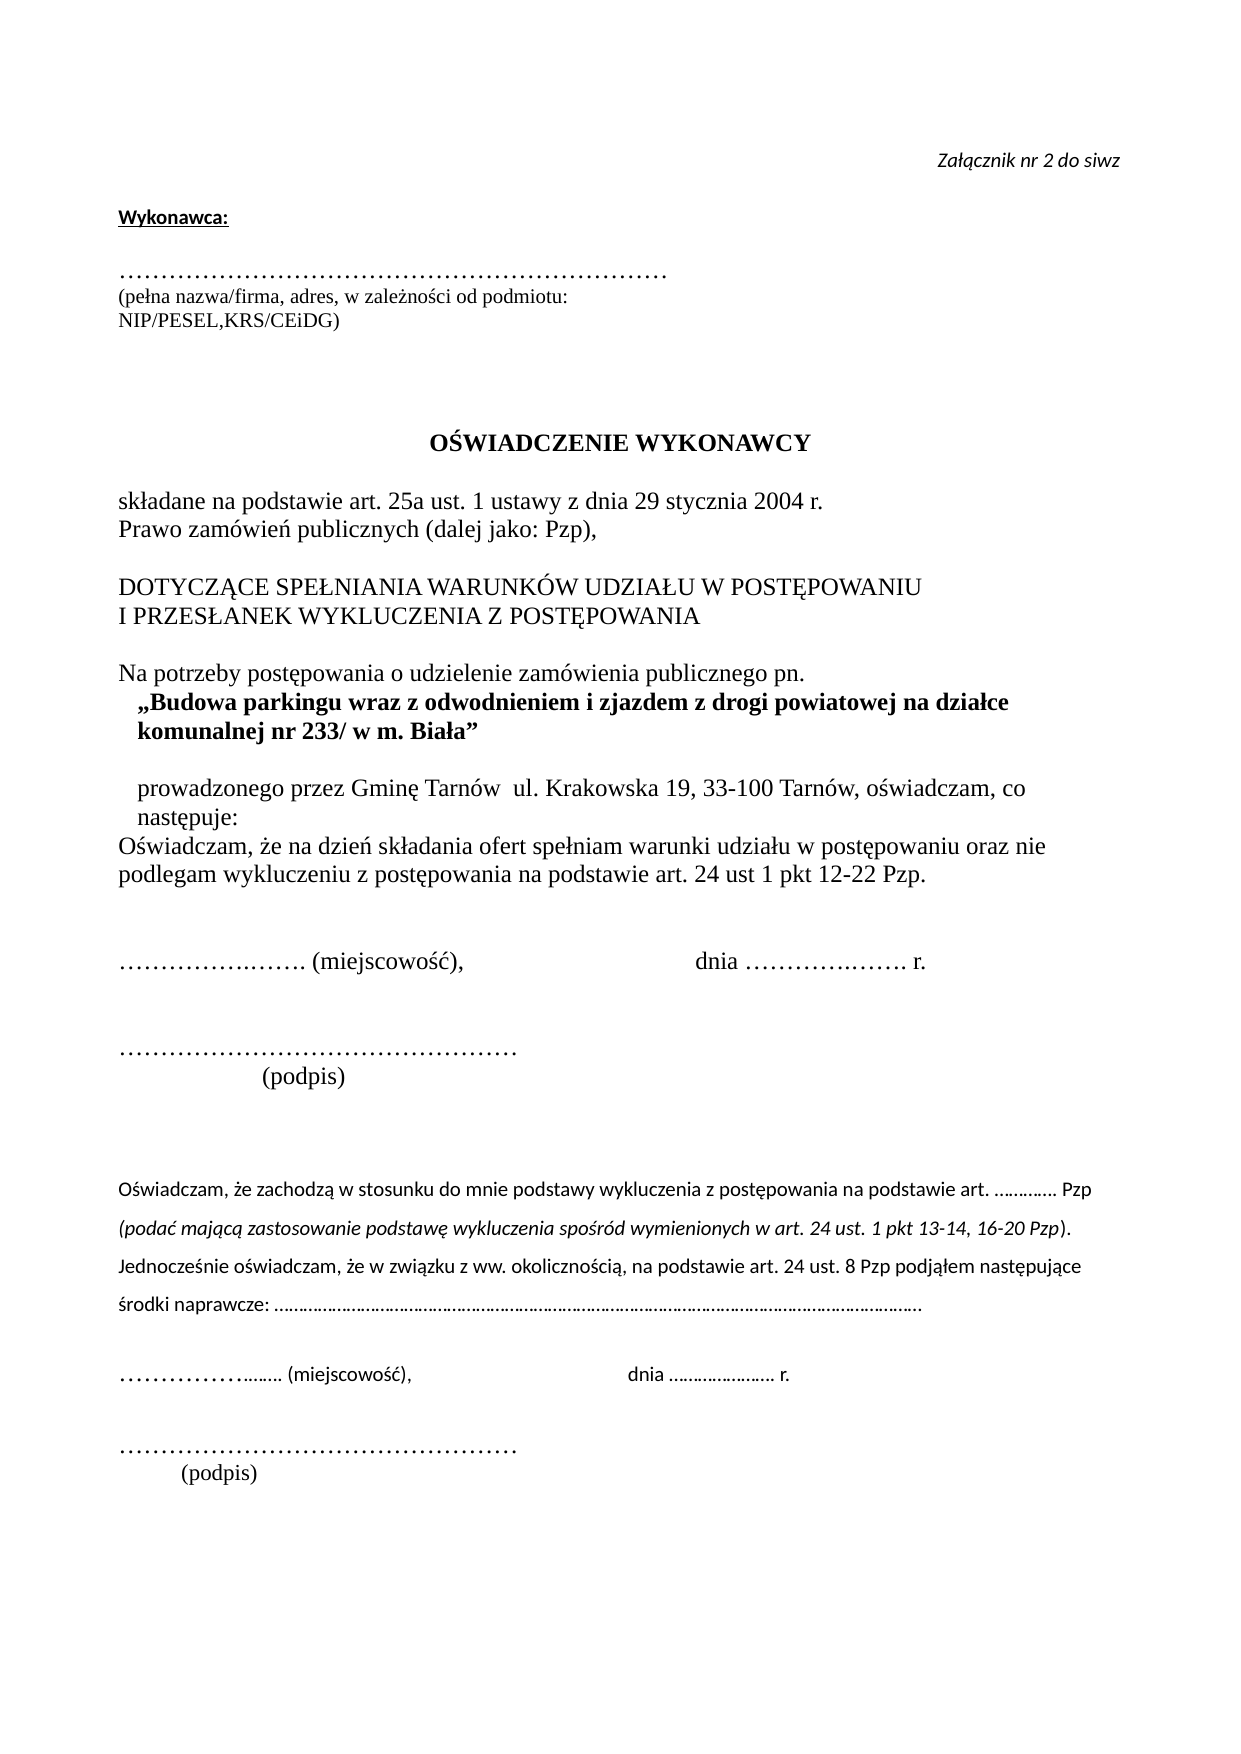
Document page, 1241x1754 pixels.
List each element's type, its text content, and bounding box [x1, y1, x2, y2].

text (pełna nazwa/firma, adres, w zależności od podmiotu: NIP/PESEL,KRS/CEiDG) [118, 284, 1122, 332]
text (podpis) [118, 1061, 1122, 1089]
text DOTYCZĄCE SPEŁNIANIA WARUNKÓW UDZIAŁU W POSTĘPOWANIU [118, 572, 1122, 601]
text Prawo zamówień publicznych (dalej jako: Pzp), [118, 514, 1122, 543]
text składane na podstawie art. 25a ust. 1 ustawy z dnia 29 stycznia 2004 r. [118, 486, 1122, 514]
text ………………………………………… [118, 1430, 1122, 1459]
text Oświadczam, że zachodzą w stosunku do mnie podstawy wykluczenia z postępowania na podstawie art. …………. Pzp (podać mającą zastosowanie podstawę wykluczenia spośród wymienionych w art. 24 ust. 1 pkt 13-14, 16-20 Pzp). Jednocześnie oświadczam, że w związku z ww. okolicznością, na podstawie art. 24 ust. 8 Pzp podjąłem następujące środki naprawcze: ……………………………………………………………………………………………………………………… [118, 1177, 1122, 1316]
text …………….……. (miejscowość), dnia …………………. r. [118, 1358, 1122, 1387]
text Wykonawca: [118, 204, 1122, 230]
text …………….……. (miejscowość), dnia ………….……. r. [118, 946, 1122, 974]
text prowadzonego przez Gminę Tarnów ul. Krakowska 19, 33-100 Tarnów, oświadczam, co następuje: [137, 773, 1122, 831]
text Załącznik nr 2 do siwz [118, 147, 1122, 173]
text Oświadczam, że na dzień składania ofert spełniam warunki udziału w postępowaniu oraz nie podlegam wykluczeniu z postępowania na podstawie art. 24 ust 1 pkt 12-22 Pzp. [118, 831, 1122, 888]
text I PRZESŁANEK WYKLUCZENIA Z POSTĘPOWANIA [118, 601, 1122, 629]
text OŚWIADCZENIE WYKONAWCY [118, 428, 1122, 457]
text ………………………………………………………… [118, 255, 1122, 284]
text Na potrzeby postępowania o udzielenie zamówienia publicznego pn. [118, 658, 1122, 687]
text (podpis) [118, 1459, 1122, 1485]
text „Budowa parkingu wraz z odwodnieniem i zjazdem z drogi powiatowej na działce komunalnej nr 233/ w m. Biała” [137, 687, 1122, 744]
text ………………………………………… [118, 1032, 1122, 1061]
